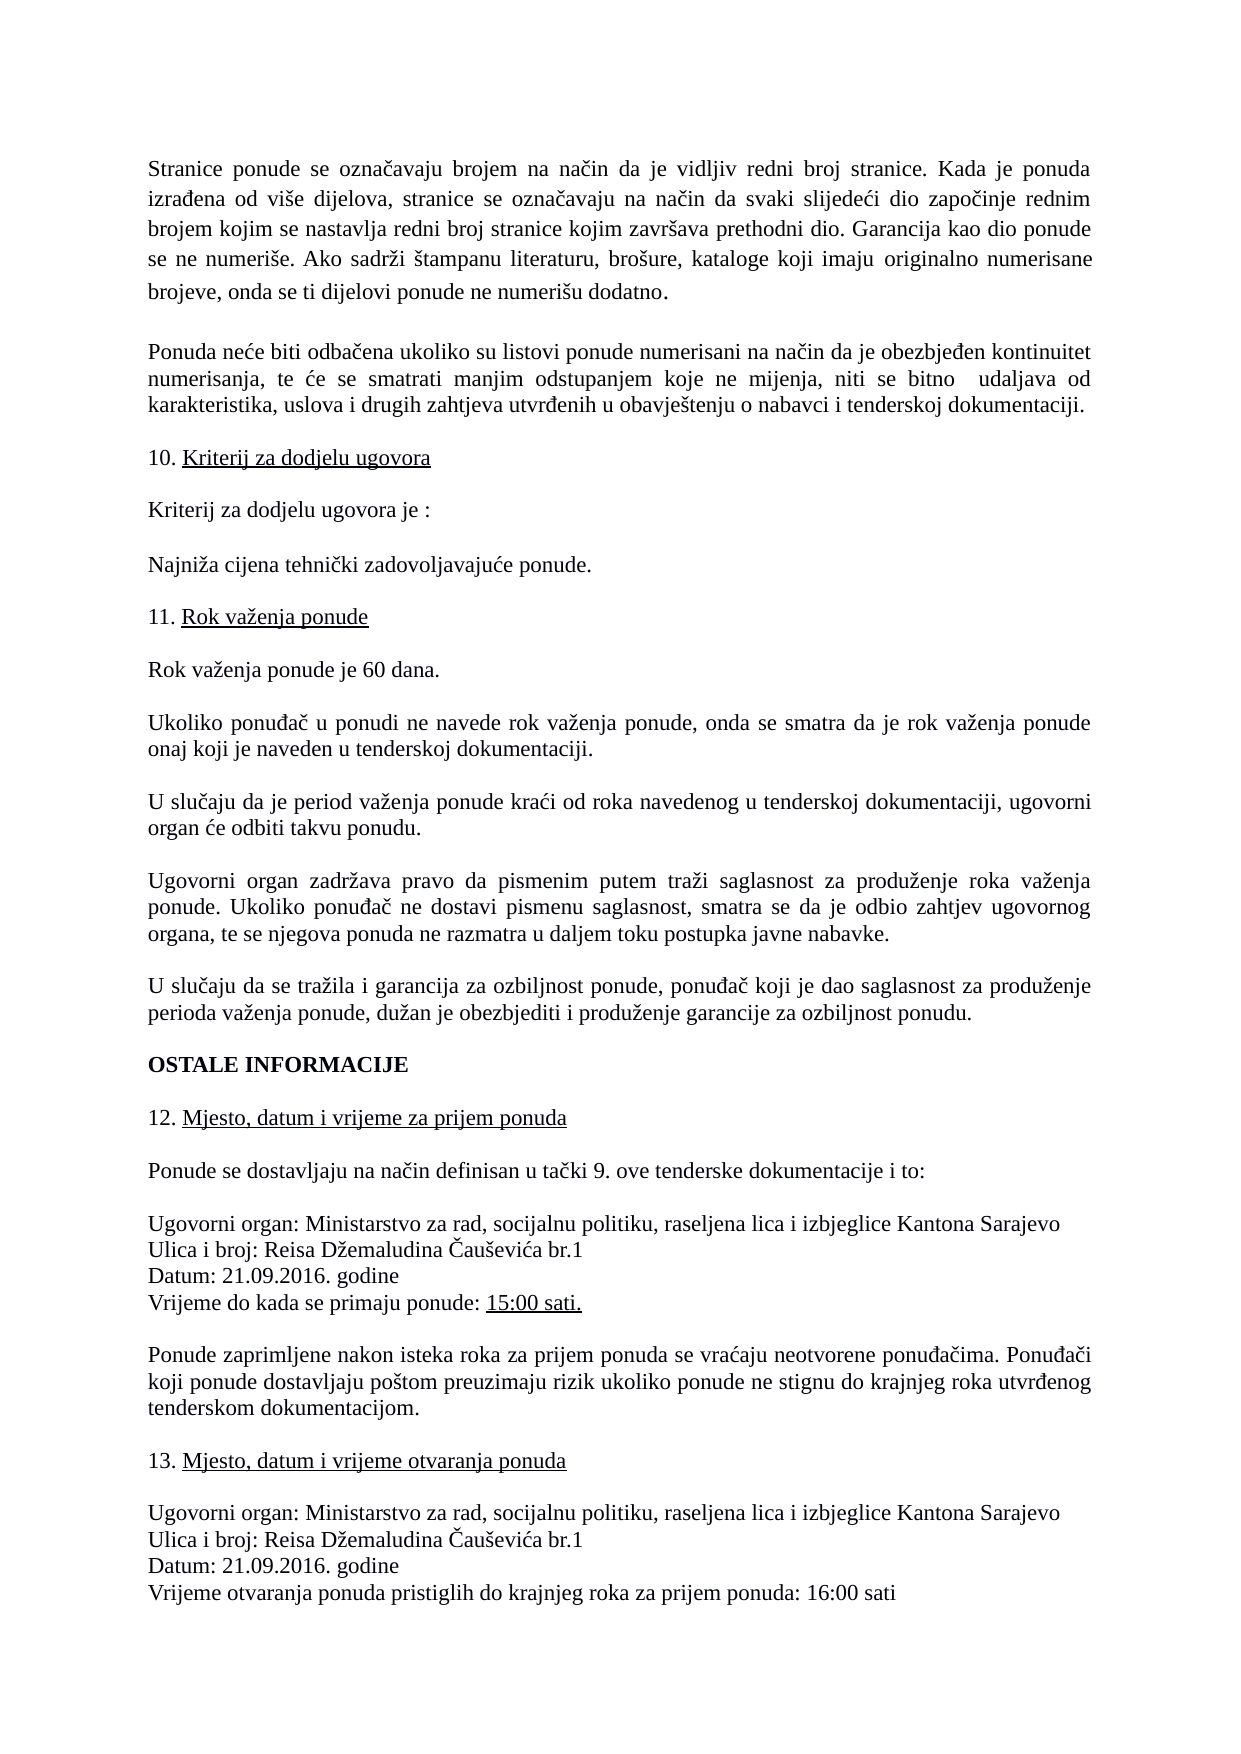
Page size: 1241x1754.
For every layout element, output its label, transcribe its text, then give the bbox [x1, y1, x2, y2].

text Kriterij za dodjelu ugovora je : [148, 496, 1093, 523]
text Ugovorni organ: Ministarstvo za rad, socijalnu politiku, raseljena lica i izbjeglice Kantona Sarajevo [148, 1499, 1093, 1526]
text Ulica i broj: Reisa Džemaludina Čauševića br.1 [148, 1236, 1093, 1262]
text 13. Mjesto, datum i vrijeme otvaranja ponuda [148, 1447, 1093, 1473]
text 10. Kriterij za dodjelu ugovora [148, 444, 1093, 470]
text U slučaju da se tražila i garancija za ozbiljnost ponude, ponuđač koji je dao saglasnost za produženje perioda važenja ponude, dužan je obezbjediti i produženje garancije za ozbiljnost ponudu. [148, 972, 1093, 1025]
text Ponuda neće biti odbačena ukoliko su listovi ponude numerisani na način da je obezbjeđen kontinuitet numerisanja, te će se smatrati manjim odstupanjem koje ne mijenja, niti se bitno udaljava od karakteristika, uslova i drugih zahtjeva utvrđenih u obavještenju o nabavci i tenderskoj dokumentaciji. [148, 338, 1093, 417]
text 12. Mjesto, datum i vrijeme za prijem ponuda [148, 1104, 1093, 1131]
text 11. Rok važenja ponude [148, 603, 1093, 630]
text Vrijeme do kada se primaju ponude: 15:00 sati. [148, 1289, 1093, 1315]
text Datum: 21.09.2016. godine [148, 1262, 1093, 1289]
list Najniža cijena tehnički zadovoljavajuće ponude. [148, 551, 1093, 577]
text Rok važenja ponude je 60 dana. [148, 656, 1093, 682]
text Ulica i broj: Reisa Džemaludina Čauševića br.1 [148, 1526, 1093, 1552]
text Vrijeme otvaranja ponuda pristiglih do krajnjeg roka za prijem ponuda: 16:00 sati [148, 1578, 1093, 1605]
text Stranice ponude se označavaju brojem na način da je vidljiv redni broj stranice. Kada je ponuda izrađena od više dijelova, stranice se označavaju na način da svaki slijedeći dio započinje rednim brojem kojim se nastavlja redni broj stranice kojim završava prethodni dio. Garancija kao dio ponude se ne numeriše. Ako sadrži štampanu literaturu, brošure, kataloge koji imaju originalno numerisane brojeve, onda se ti dijelovi ponude ne numerišu dodatno. [148, 155, 1093, 305]
text Ponude zaprimljene nakon isteka roka za prijem ponuda se vraćaju neotvorene ponuđačima. Ponuđači koji ponude dostavljaju poštom preuzimaju rizik ukoliko ponude ne stignu do krajnjeg roka utvrđenog tenderskom dokumentacijom. [148, 1341, 1093, 1420]
text OSTALE INFORMACIJE [148, 1051, 1093, 1078]
text U slučaju da je period važenja ponude kraći od roka navedenog u tenderskoj dokumentaciji, ugovorni organ će odbiti takvu ponudu. [148, 788, 1093, 841]
text Datum: 21.09.2016. godine [148, 1552, 1093, 1578]
text Ponude se dostavljaju na način definisan u tački 9. ove tenderske dokumentacije i to: [148, 1157, 1093, 1183]
text Ugovorni organ zadržava pravo da pismenim putem traži saglasnost za produženje roka važenja ponude. Ukoliko ponuđač ne dostavi pismenu saglasnost, smatra se da je odbio zahtjev ugovornog organa, te se njegova ponuda ne razmatra u daljem toku postupka javne nabavke. [148, 867, 1093, 946]
text Ugovorni organ: Ministarstvo za rad, socijalnu politiku, raseljena lica i izbjeglice Kantona Sarajevo [148, 1209, 1093, 1236]
text Ukoliko ponuđač u ponudi ne navede rok važenja ponude, onda se smatra da je rok važenja ponude onaj koji je naveden u tenderskoj dokumentaciji. [148, 709, 1093, 762]
